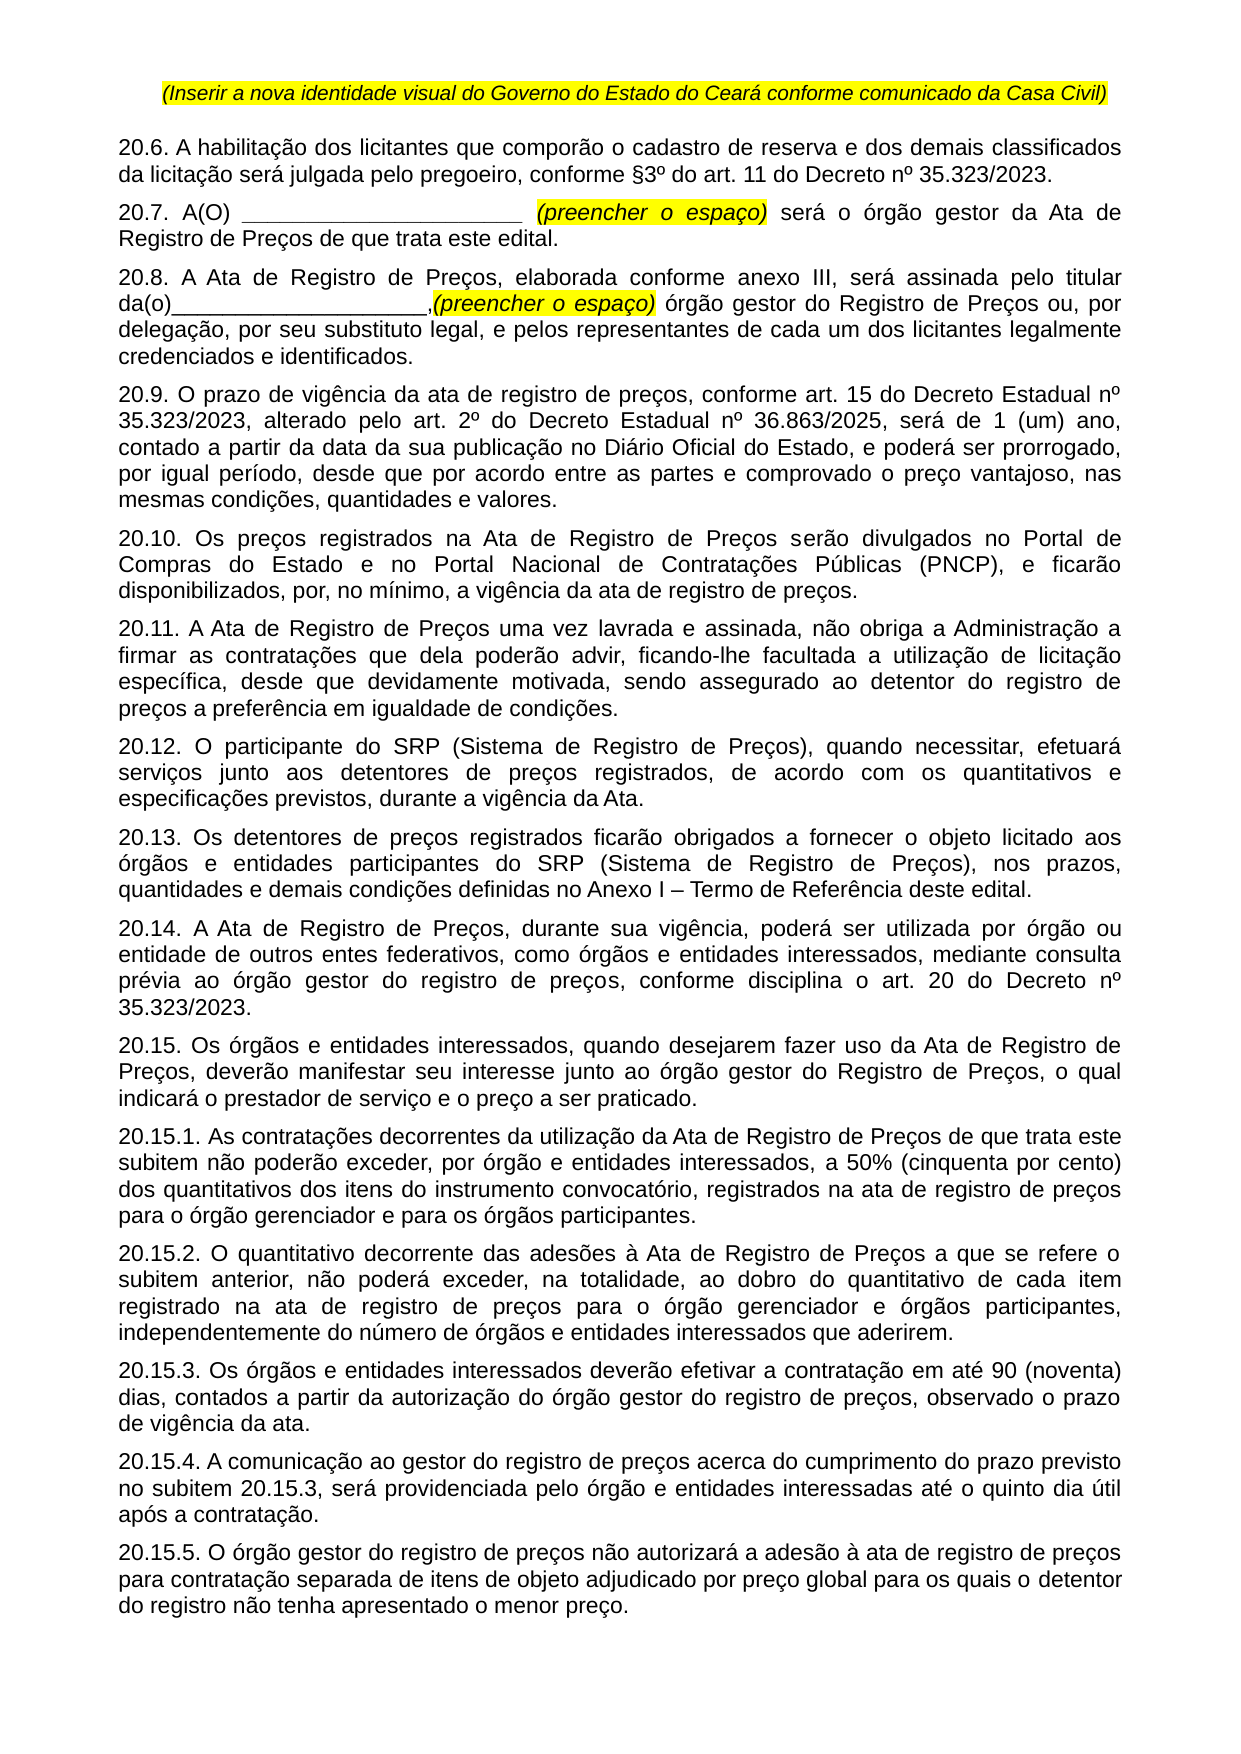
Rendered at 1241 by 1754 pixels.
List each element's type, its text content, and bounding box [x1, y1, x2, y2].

text 20.15.1. As contratações decorrentes da utilização da Ata de Registro de Preços de que trata este subitem não poderão exceder, por órgão e entidades interessados, a 50% (cinquenta por cento) dos quantitativos dos itens do instrumento convocatório, registrados na ata de registro de preços para o órgão gerenciador e para os órgãos participantes. [118, 1123, 1122, 1228]
text 20.12. O participante do SRP (Sistema de Registro de Preços), quando necessitar, efetuará serviços junto aos detentores de preços registrados, de acordo com os quantitativos e especificações previstos, durante a vigência da Ata. [118, 733, 1122, 812]
text 20.9. O prazo de vigência da ata de registro de preços, conforme art. 15 do Decreto Estadual nº 35.323/2023, alterado pelo art. 2º do Decreto Estadual nº 36.863/2025, será de 1 (um) ano, contado a partir da data da sua publicação no Diário Oficial do Estado, e poderá ser prorrogado, por igual período, desde que por acordo entre as partes e comprovado o preço vantajoso, nas mesmas condições, quantidades e valores. [118, 381, 1122, 513]
text 20.6. A habilitação dos licitantes que comporão o cadastro de reserva e dos demais classificados da licitação será julgada pelo pregoeiro, conforme §3º do art. 11 do Decreto nº 35.323/2023. [118, 134, 1122, 187]
text 20.13. Os detentores de preços registrados ficarão obrigados a fornecer o objeto licitado aos órgãos e entidades participantes do SRP (Sistema de Registro de Preços), nos prazos, quantidades e demais condições definidas no Anexo I – Termo de Referência deste edital. [118, 824, 1122, 903]
text 20.15.3. Os órgãos e entidades interessados deverão efetivar a contratação em até 90 (noventa) dias, contados a partir da autorização do órgão gestor do registro de preços, observado o prazo de vigência da ata. [118, 1357, 1122, 1436]
text 20.15.5. O órgão gestor do registro de preços não autorizará a adesão à ata de registro de preços para contratação separada de itens de objeto adjudicado por preço global para os quais o detentor do registro não tenha apresentado o menor preço. [118, 1539, 1122, 1618]
text 20.14. A Ata de Registro de Preços, durante sua vigência, poderá ser utilizada por órgão ou entidade de outros entes federativos, como órgãos e entidades interessados, mediante consulta prévia ao órgão gestor do registro de preços, conforme disciplina o art. 20 do Decreto nº 35.323/2023. [118, 914, 1122, 1020]
text 20.15.4. A comunicação ao gestor do registro de preços acerca do cumprimento do prazo previsto no subitem 20.15.3, será providenciada pelo órgão e entidades interessadas até o quinto dia útil após a contratação. [118, 1448, 1122, 1527]
text 20.15.2. O quantitativo decorrente das adesões à Ata de Registro de Preços a que se refere o subitem anterior, não poderá exceder, na totalidade, ao dobro do quantitativo de cada item registrado na ata de registro de preços para o órgão gerenciador e órgãos participantes, independentemente do número de órgãos e entidades interessados que aderirem. [118, 1240, 1122, 1346]
text 20.10. Os preços registrados na Ata de Registro de Preços serão divulgados no Portal de Compras do Estado e no Portal Nacional de Contratações Públicas (PNCP), e ficarão disponibilizados, por, no mínimo, a vigência da ata de registro de preços. [118, 524, 1122, 603]
text 20.15. Os órgãos e entidades interessados, quando desejarem fazer uso da Ata de Registro de Preços, deverão manifestar seu interesse junto ao órgão gestor do Registro de Preços, o qual indicará o prestador de serviço e o preço a ser praticado. [118, 1032, 1122, 1111]
text 20.7. A(O) ______________________ (preencher o espaço) será o órgão gestor da Ata de Registro de Preços de que trata este edital. [118, 199, 1122, 252]
text 20.11. A Ata de Registro de Preços uma vez lavrada e assinada, não obriga a Administração a firmar as contratações que dela poderão advir, ficando-lhe facultada a utilização de licitação específica, desde que devidamente motivada, sendo assegurado ao detentor do registro de preços a preferência em igualdade de condições. [118, 615, 1122, 721]
text 20.8. A Ata de Registro de Preços, elaborada conforme anexo III, será assinada pelo titular da(o)____________________,(preencher o espaço) órgão gestor do Registro de Preços ou, por delegação, por seu substituto legal, e pelos representantes de cada um dos licitantes legalmente credenciados e identificados. [118, 263, 1122, 369]
